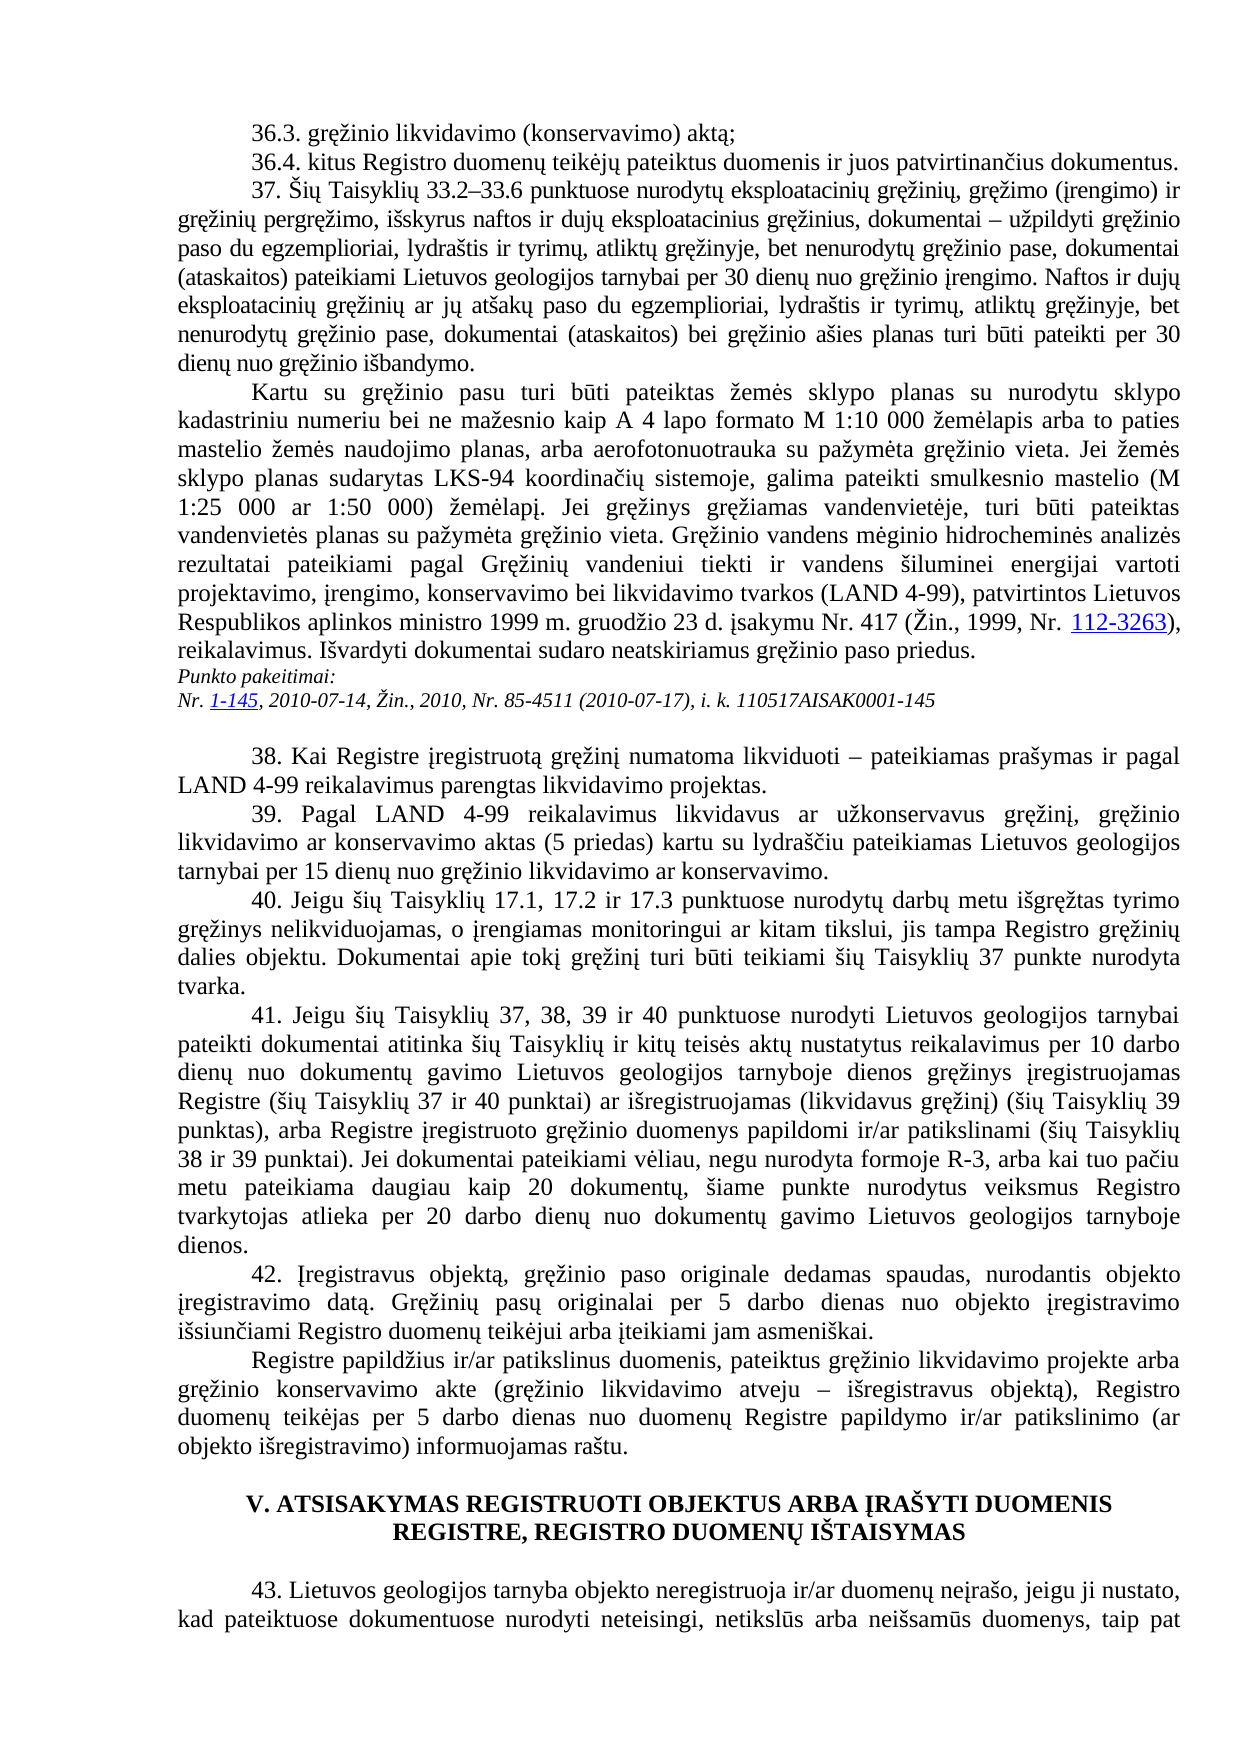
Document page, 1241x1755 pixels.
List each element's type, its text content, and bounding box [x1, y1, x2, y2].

text 38. Kai Registre įregistruotą gręžinį numatoma likviduoti – pateikiamas prašymas ir pagal LAND 4-99 reikalavimus parengtas likvidavimo projektas. [177, 741, 1181, 799]
text 39. Pagal LAND 4-99 reikalavimus likvidavus ar užkonservavus gręžinį, gręžinio likvidavimo ar konservavimo aktas (5 priedas) kartu su lydraščiu pateikiamas Lietuvos geologijos tarnybai per 15 dienų nuo gręžinio likvidavimo ar konservavimo. [177, 799, 1181, 885]
text V. ATSISAKYMAS REGISTRUOTI OBJEKTUS ARBA ĮRAŠYTI DUOMENIS REGISTRE, REGISTRO DUOMENŲ IŠTAISYMAS [177, 1489, 1181, 1546]
text Nr. 1-145, 2010-07-14, Žin., 2010, Nr. 85-4511 (2010-07-17), i. k. 110517AISAK0001-145 [177, 688, 1181, 712]
text 40. Jeigu šių Taisyklių 17.1, 17.2 ir 17.3 punktuose nurodytų darbų metu išgręžtas tyrimo gręžinys nelikviduojamas, o įrengiamas monitoringui ar kitam tikslui, jis tampa Registro gręžinių dalies objektu. Dokumentai apie tokį gręžinį turi būti teikiami šių Taisyklių 37 punkte nurodyta tvarka. [177, 885, 1181, 1000]
text Registre papildžius ir/ar patikslinus duomenis, pateiktus gręžinio likvidavimo projekte arba gręžinio konservavimo akte (gręžinio likvidavimo atveju – išregistravus objektą), Registro duomenų teikėjas per 5 darbo dienas nuo duomenų Registre papildymo ir/ar patikslinimo (ar objekto išregistravimo) informuojamas raštu. [177, 1345, 1181, 1460]
text 43. Lietuvos geologijos tarnyba objekto neregistruoja ir/ar duomenų neįrašo, jeigu ji nustato, kad pateiktuose dokumentuose nurodyti neteisingi, netikslūs arba neišsamūs duomenys, taip pat [177, 1575, 1181, 1632]
text Punkto pakeitimai: [177, 664, 1181, 688]
text 36.4. kitus Registro duomenų teikėjų pateiktus duomenis ir juos patvirtinančius dokumentus. [177, 147, 1181, 176]
text 42. Įregistravus objektą, gręžinio paso originale dedamas spaudas, nurodantis objekto įregistravimo datą. Gręžinių pasų originalai per 5 darbo dienas nuo objekto įregistravimo išsiunčiami Registro duomenų teikėjui arba įteikiami jam asmeniškai. [177, 1259, 1181, 1345]
text Kartu su gręžinio pasu turi būti pateiktas žemės sklypo planas su nurodytu sklypo kadastriniu numeriu bei ne mažesnio kaip A 4 lapo formato M 1:10 000 žemėlapis arba to paties mastelio žemės naudojimo planas, arba aerofotonuotrauka su pažymėta gręžinio vieta. Jei žemės sklypo planas sudarytas LKS-94 koordinačių sistemoje, galima pateikti smulkesnio mastelio (M 1:25 000 ar 1:50 000) žemėlapį. Jei gręžinys gręžiamas vandenvietėje, turi būti pateiktas vandenvietės planas su pažymėta gręžinio vieta. Gręžinio vandens mėginio hidrocheminės analizės rezultatai pateikiami pagal Gręžinių vandeniui tiekti ir vandens šiluminei energijai vartoti projektavimo, įrengimo, konservavimo bei likvidavimo tvarkos (LAND 4-99), patvirtintos Lietuvos Respublikos aplinkos ministro 1999 m. gruodžio 23 d. įsakymu Nr. 417 (Žin., 1999, Nr. 112-3263), reikalavimus. Išvardyti dokumentai sudaro neatskiriamus gręžinio paso priedus. [177, 377, 1181, 664]
text 41. Jeigu šių Taisyklių 37, 38, 39 ir 40 punktuose nurodyti Lietuvos geologijos tarnybai pateikti dokumentai atitinka šių Taisyklių ir kitų teisės aktų nustatytus reikalavimus per 10 darbo dienų nuo dokumentų gavimo Lietuvos geologijos tarnyboje dienos gręžinys įregistruojamas Registre (šių Taisyklių 37 ir 40 punktai) ar išregistruojamas (likvidavus gręžinį) (šių Taisyklių 39 punktas), arba Registre įregistruoto gręžinio duomenys papildomi ir/ar patikslinami (šių Taisyklių 38 ir 39 punktai). Jei dokumentai pateikiami vėliau, negu nurodyta formoje R-3, arba kai tuo pačiu metu pateikiama daugiau kaip 20 dokumentų, šiame punkte nurodytus veiksmus Registro tvarkytojas atlieka per 20 darbo dienų nuo dokumentų gavimo Lietuvos geologijos tarnyboje dienos. [177, 1000, 1181, 1259]
text 37. Šių Taisyklių 33.2–33.6 punktuose nurodytų eksploatacinių gręžinių, gręžimo (įrengimo) ir gręžinių pergręžimo, išskyrus naftos ir dujų eksploatacinius gręžinius, dokumentai – užpildyti gręžinio paso du egzemplioriai, lydraštis ir tyrimų, atliktų gręžinyje, bet nenurodytų gręžinio pase, dokumentai (ataskaitos) pateikiami Lietuvos geologijos tarnybai per 30 dienų nuo gręžinio įrengimo. Naftos ir dujų eksploatacinių gręžinių ar jų atšakų paso du egzemplioriai, lydraštis ir tyrimų, atliktų gręžinyje, bet nenurodytų gręžinio pase, dokumentai (ataskaitos) bei gręžinio ašies planas turi būti pateikti per 30 dienų nuo gręžinio išbandymo. [177, 176, 1181, 377]
text 36.3. gręžinio likvidavimo (konservavimo) aktą; [177, 118, 1181, 147]
